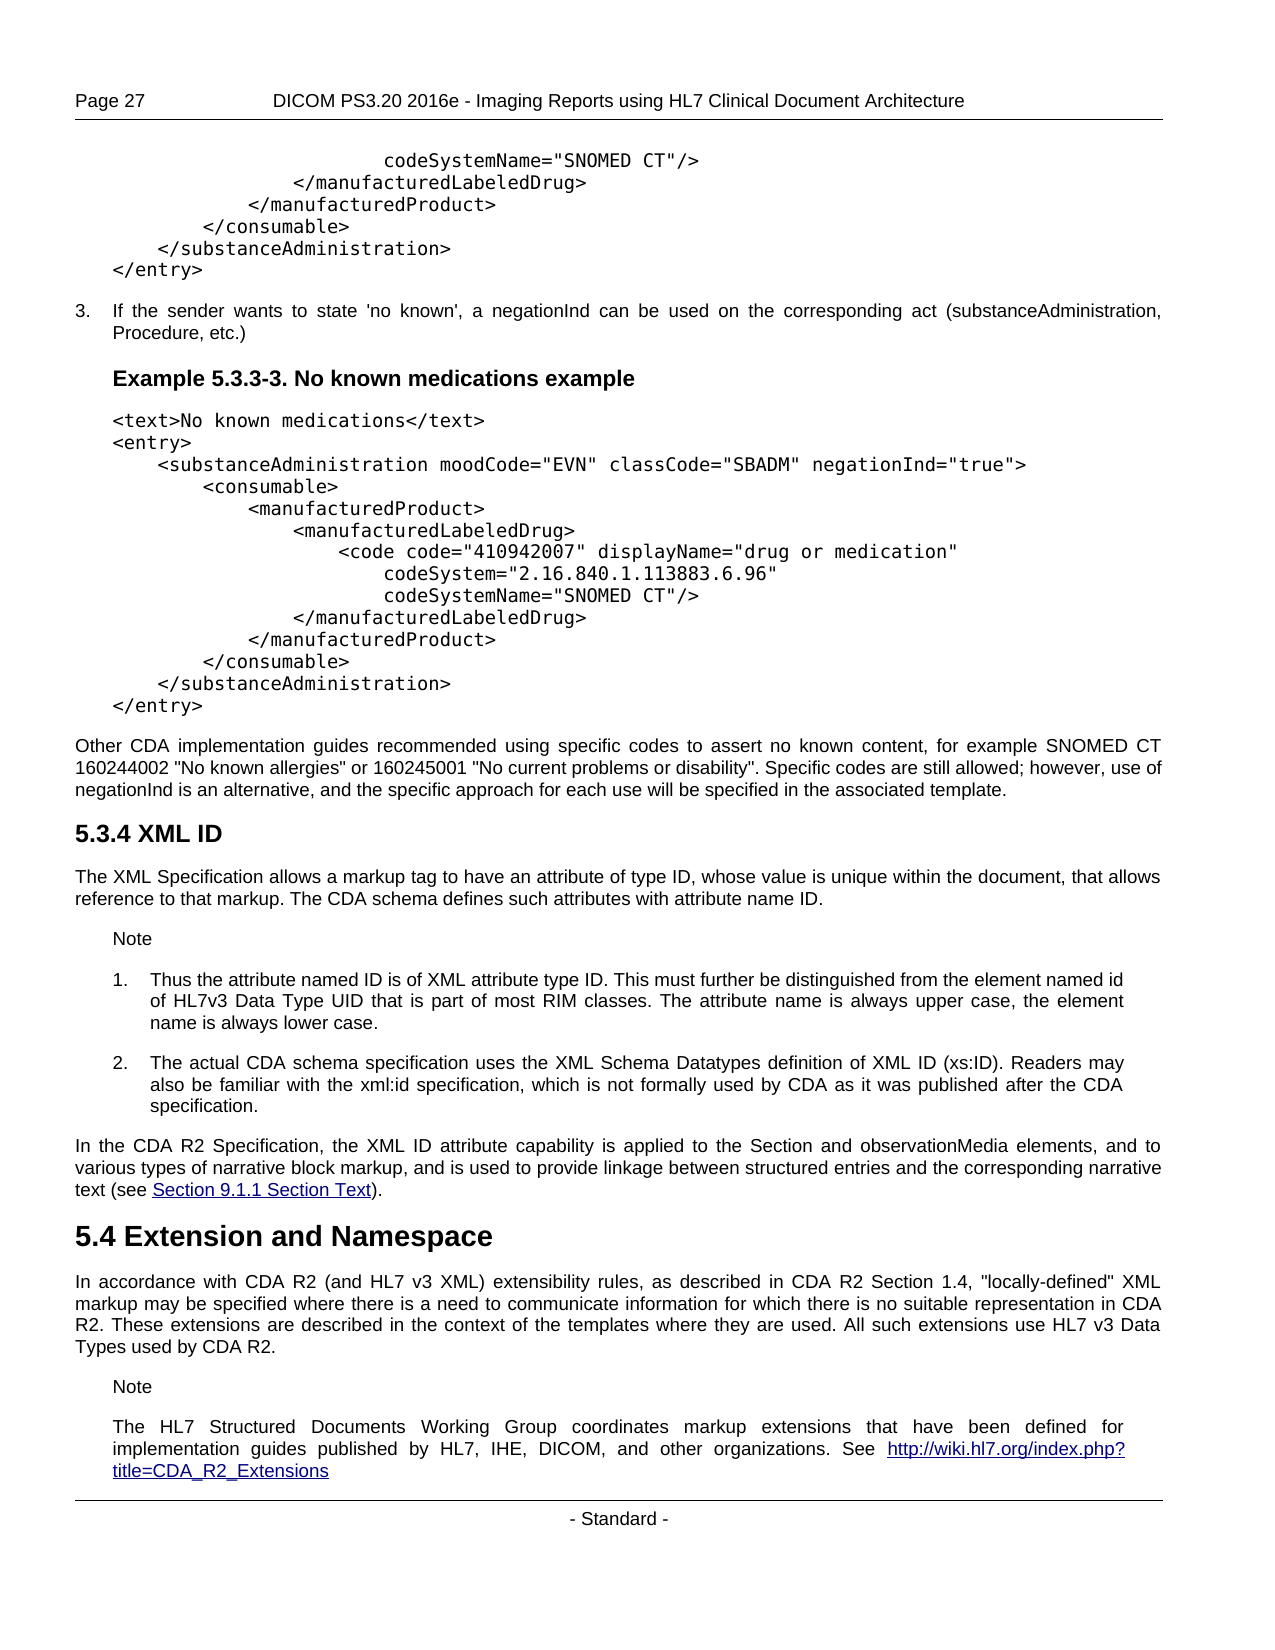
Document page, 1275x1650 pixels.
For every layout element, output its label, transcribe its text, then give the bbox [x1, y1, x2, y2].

text Note [112, 1376, 1125, 1397]
list codeSystemName="SNOMED CT"/> </manufacturedLabeledDrug> </manufacturedProduct> </consumable> </substanceAdministration> </entry> [75, 150, 1162, 281]
text In the CDA R2 Specification, the XML ID attribute capability is applied to the Section and observationMedia elements, and to various types of narrative block markup, and is used to provide linkage between structured entries and the corresponding narrative text (see Section 9.1.1 Section Text). [75, 1135, 1162, 1200]
text 5.3.4 XML ID [75, 819, 1162, 847]
text 5.4 Extension and Namespace [75, 1219, 1162, 1252]
text Other CDA implementation guides recommended using specific codes to assert no known content, for example SNOMED CT 160244002 "No known allergies" or 160245001 "No current problems or disability". Specific codes are still allowed; however, use of negationInd is an alternative, and the specific approach for each use will be specified in the associated template. [75, 735, 1162, 800]
list <text>No known medications</text> <entry> <substanceAdministration moodCode="EVN" classCode="SBADM" negationInd="true"> <consumable> <manufacturedProduct> <manufacturedLabeledDrug> <code code="410942007" displayName="drug or medication" codeSystem="2.16.840.1.113883.6.96" codeSystemName="SNOMED CT"/> </manufacturedLabeledDrug> </manufacturedProduct> </consumable> </substanceAdministration> </entry> [75, 410, 1162, 716]
text In accordance with CDA R2 (and HL7 v3 XML) extensibility rules, as described in CDA R2 Section 1.4, "locally-defined" XML markup may be specified where there is a need to communicate information for which there is no suitable representation in CDA R2. These extensions are described in the context of the templates where they are used. All such extensions use HL7 v3 Data Types used by CDA R2. [75, 1271, 1162, 1357]
list The actual CDA schema specification uses the XML Schema Datatypes definition of XML ID (xs:ID). Readers may also be familiar with the xml:id specification, which is not formally used by CDA as it was published after the CDA specification. [112, 1052, 1125, 1116]
list Example 5.3.3-3. No known medications example [75, 366, 1162, 391]
list Thus the attribute named ID is of XML attribute type ID. This must further be distinguished from the element named id of HL7v3 Data Type UID that is part of most RIM classes. The attribute name is always upper case, the element name is always lower case. [112, 968, 1125, 1033]
list If the sender wants to state 'no known', a negationInd can be used on the corresponding act (substanceAdministration, Procedure, etc.) [75, 300, 1162, 343]
text The HL7 Structured Documents Working Group coordinates markup extensions that have been defined for implementation guides published by HL7, IHE, DICOM, and other organizations. See http://​wiki.hl7.org/​index.php?​title=CDA_R2_Extensions [112, 1416, 1125, 1481]
text The XML Specification allows a markup tag to have an attribute of type ID, whose value is unique within the document, that allows reference to that markup. The CDA schema defines such attributes with attribute name ID. [75, 866, 1162, 909]
text Note [112, 928, 1125, 949]
